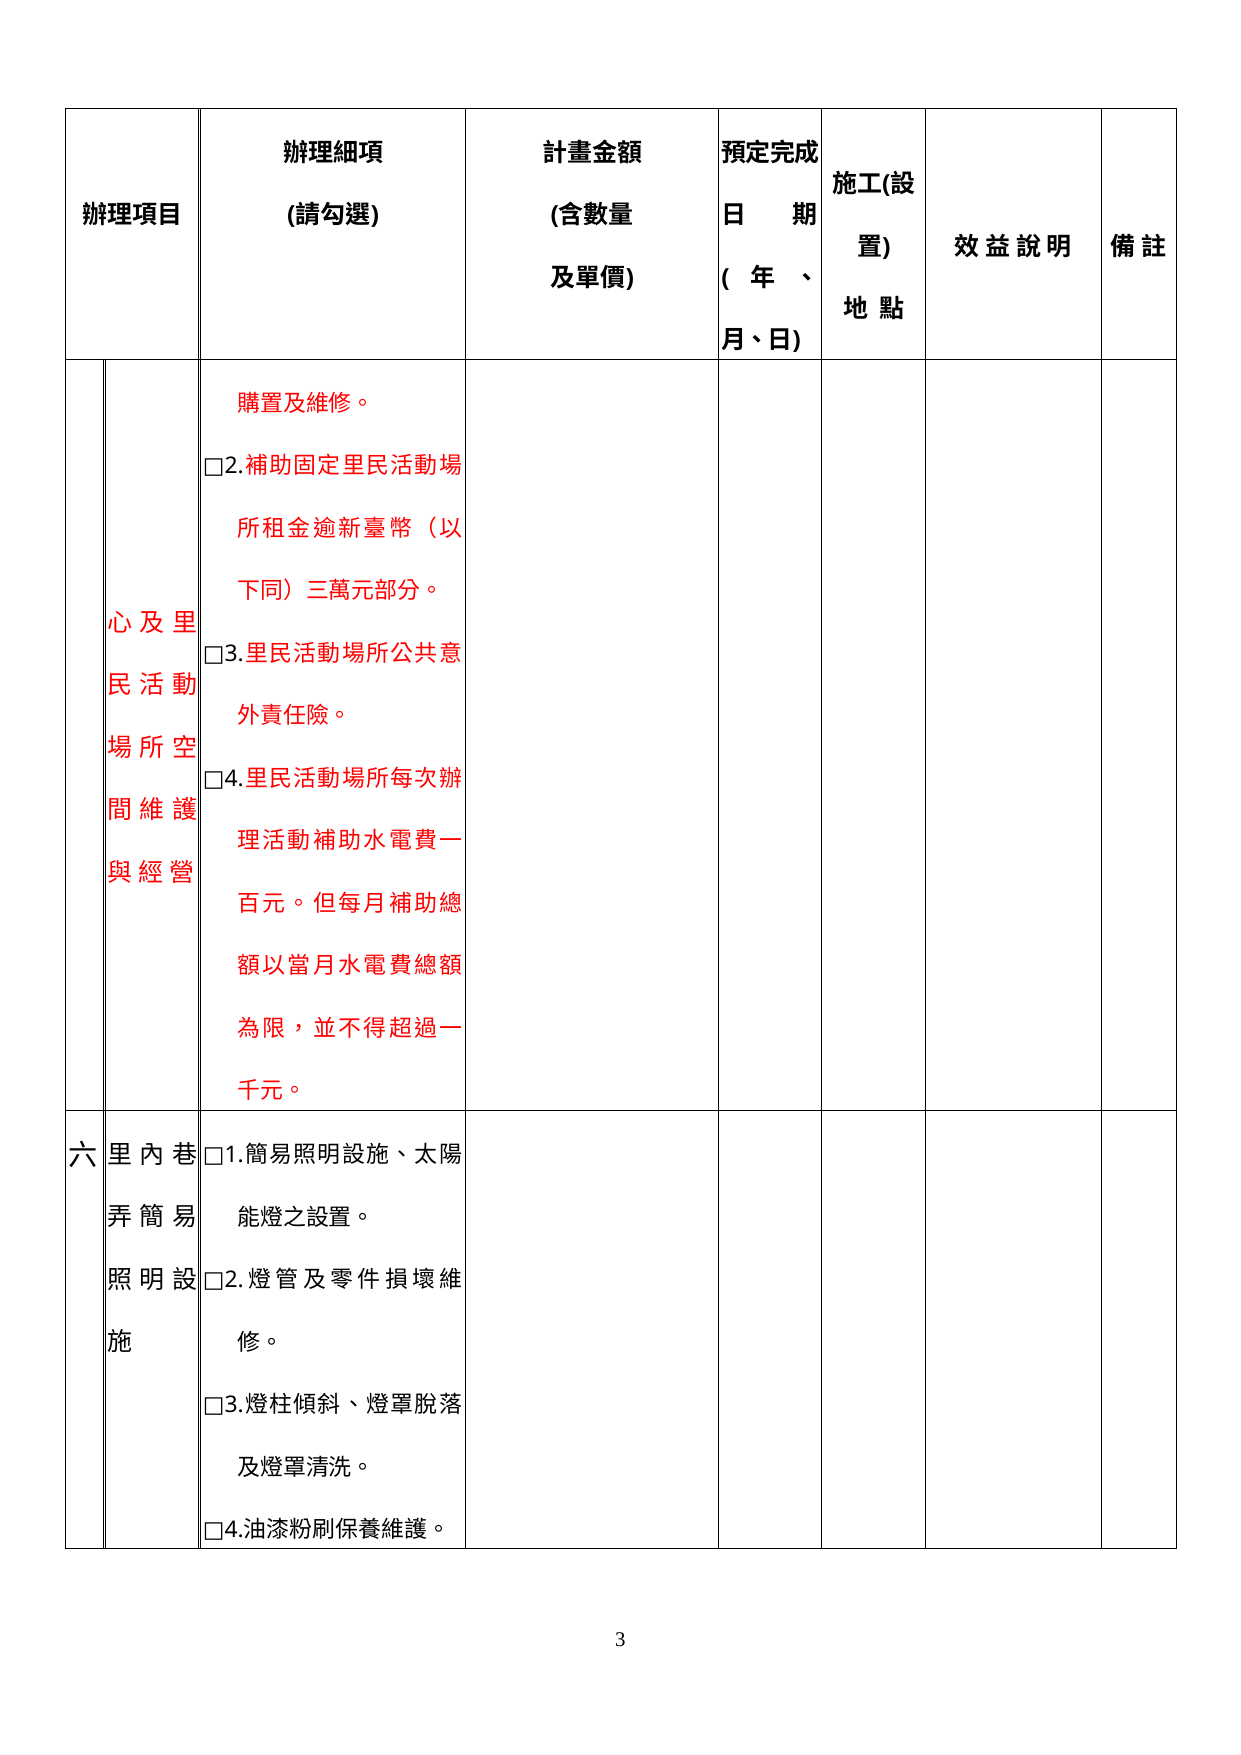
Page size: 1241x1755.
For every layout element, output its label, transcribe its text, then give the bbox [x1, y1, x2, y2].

table_cell [926, 360, 1101, 1110]
table_header 辦理項目 [66, 109, 198, 359]
table_header 施工(設置) 地 點 [822, 109, 925, 359]
table_cell [822, 360, 925, 1110]
table_cell □1.簡易照明設施、太陽能燈之設置。 □2.燈管及零件損壞維修。 □3.燈柱傾斜、燈罩脫落及燈罩清洗。 □4.油漆粉刷保養維護。 [201, 1111, 465, 1548]
table_cell [1102, 1111, 1176, 1548]
table_cell [66, 360, 103, 1110]
table_cell [926, 1111, 1101, 1548]
table_header 備 註 [1102, 109, 1176, 359]
table_cell [466, 1111, 718, 1548]
table_cell 購置及維修。 □2.補助固定里民活動場所租金逾新臺幣（以下同）三萬元部分。 □3.里民活動場所公共意外責任險。 □4.里民活動場所每次辦理活動補助水電費一百元。但每月補助總額以當月水電費總額為限，並不得超過一千元。 [201, 360, 465, 1110]
table_cell 六 [66, 1111, 103, 1548]
table_header 辦理細項 (請勾選) [201, 109, 465, 359]
table_cell [822, 1111, 925, 1548]
table_header 效 益 說 明 [926, 109, 1101, 359]
table_cell [466, 360, 718, 1110]
table_cell [719, 1111, 821, 1548]
table_cell 里內巷弄簡易照明設施 [106, 1111, 198, 1548]
table_cell 心及里民活動場所空間維護與經營 [106, 360, 198, 1110]
table_cell [1102, 360, 1176, 1110]
table_header 預定完成日期(年、月、日) [719, 109, 821, 359]
table_header 計畫金額 (含數量 及單價) [466, 109, 718, 359]
table_cell [719, 360, 821, 1110]
